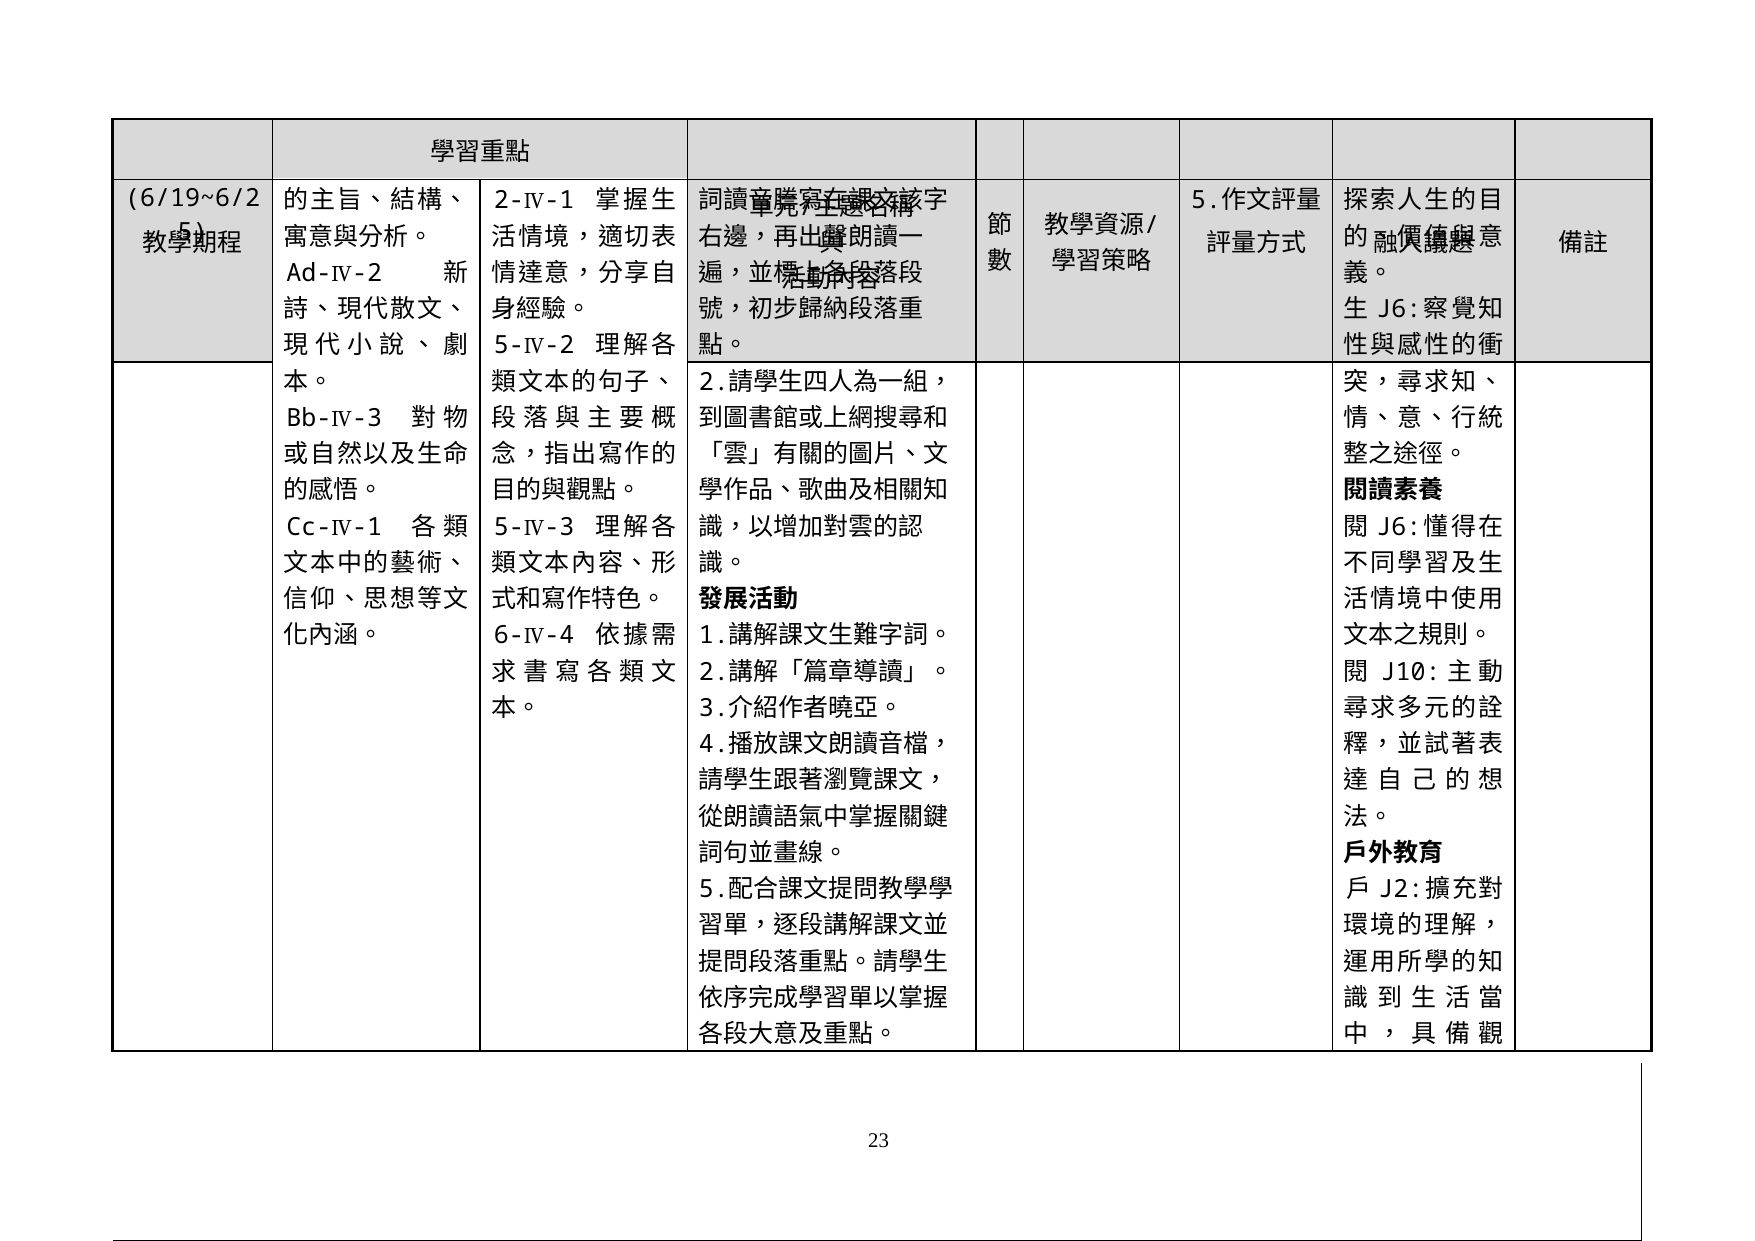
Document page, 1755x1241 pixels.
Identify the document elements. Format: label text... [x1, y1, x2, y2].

table_cell 的主旨、結構、寓意與分析。 Ad-Ⅳ-2 新詩、現代散文、現代小說、劇本。 Bb-Ⅳ-3 對物或自然以及生命的感悟。 Cc-Ⅳ-1 各類文本中的藝術、信仰、思想等文化內涵。 [273, 180, 479, 1050]
table_cell 第九課看雲的日子 準備活動 1.請學生回家先行預習本課教材，將注釋的字詞讀音謄寫在課文該字右邊，再出聲朗讀一遍，並標上各段落段號，初步歸納段落重點。 2.請學生四人為一組，到圖書館或上網搜尋和「雲」有關的圖片、文學作品、歌曲及相關知識，以增加對雲的認識。 發展活動 1.講解課文生難字詞。 2.講解「篇章導讀」。 3.介紹作者曉亞。 4.播放課文朗讀音檔，請學生跟著瀏覽課文，從朗讀語氣中掌握關鍵詞句並畫線。 5.配合課文提問教學學習單，逐段講解課文並提問段落重點。請學生依序完成學習單以掌握各段大意及重點。 6.講述「鑑賞分析」。 7.與學生進行「問題思考」之討論。 8.引領學生進行「延伸探索」，閱讀文章並回答提問。 9.分享和「雲」有關的歌曲。 10.分享和「雲」有關的知識。 綜合活動 1.回家作業：學生練習習作題目。 2.評量：總結本課已教過的知識，或以口頭提問、學習單的方式檢測學生學習狀況，加強學生不足的地方。 作文六 參考習作「作文輕鬆練 」。 [688, 180, 975, 361]
table_cell 第十九週(6/12~6/18) 第二十週(6/19~6/25) [114, 363, 272, 1050]
table_cell 6/5-6/18 畢典週 [1516, 363, 1650, 1050]
table_header [114, 120, 272, 179]
table_cell 9 1 [977, 180, 1023, 361]
table_cell 1.實作評量 2.口頭評量 3.自我評量 4.作業評量 5.作文評量 [1180, 363, 1332, 1050]
table_cell 1.教學ppt 2.學習單 3.影音資料 4.網路資料 [1024, 180, 1179, 361]
table_cell 第九課看雲的日子 準備活動 1.請學生回家先行預習本課教材，將注釋的字詞讀音謄寫在課文該字右邊，再出聲朗讀一遍，並標上各段落段號，初步歸納段落重點。 2.請學生四人為一組，到圖書館或上網搜尋和「雲」有關的圖片、文學作品、歌曲及相關知識，以增加對雲的認識。 發展活動 1.講解課文生難字詞。 2.講解「篇章導讀」。 3.介紹作者曉亞。 4.播放課文朗讀音檔，請學生跟著瀏覽課文，從朗讀語氣中掌握關鍵詞句並畫線。 5.配合課文提問教學學習單，逐段講解課文並提問段落重點。請學生依序完成學習單以掌握各段大意及重點。 6.講述「鑑賞分析」。 7.與學生進行「問題思考」之討論。 8.引領學生進行「延伸探索」，閱讀文章並回答提問。 9.分享和「雲」有關的歌曲。 10.分享和「雲」有關的知識。 綜合活動 1.回家作業：學生練習習作題目。 2.評量：總結本課已教過的知識，或以口頭提問、學習單的方式檢測學生學習狀況，加強學生不足的地方。 作文六 參考習作「作文輕鬆練 」。 [688, 363, 975, 1050]
table_header [1516, 120, 1650, 179]
table_header 節數 [977, 120, 1023, 179]
table_header 單元/主題名稱 與 活動內容 [688, 120, 975, 179]
table_header 教學資源/學習策略 [1024, 120, 1179, 179]
table_header 學習重點 [273, 120, 687, 178]
table_header [1333, 120, 1514, 179]
table_cell 9 1 [977, 363, 1023, 1050]
table_cell 2-Ⅳ-1 掌握生活情境，適切表情達意，分享自身經驗。 5-Ⅳ-2 理解各類文本的句子、段落與主要概念，指出寫作的目的與觀點。 5-Ⅳ-3 理解各類文本內容、形式和寫作特色。 6-Ⅳ-4 依據需求書寫各類文本。 [481, 180, 687, 1050]
table_cell 1.實作評量 2.口頭評量 3.自我評量 4.作業評量 5.作文評量 [1180, 180, 1332, 361]
table_header [1180, 120, 1332, 179]
table_cell 生命教育 生J3:反思生老病死與人生無常的現象，探索人生的目的、價值與意義。 生J6:察覺知性與感性的衝突，尋求知、情、意、行統整之途徑。 閱讀素養 閱J6:懂得在不同學習及生活情境中使用文本之規則。 閱J10:主動尋求多元的詮釋，並試著表達自己的想法。 戶外教育 戶J2:擴充對環境的理解，運用所學的知識到生活當中，具備觀察、描述、測量、紀錄的能力。 [1333, 180, 1514, 361]
table_cell 生命教育 生J3:反思生老病死與人生無常的現象，探索人生的目的、價值與意義。 生J6:察覺知性與感性的衝突，尋求知、情、意、行統整之途徑。 閱讀素養 閱J6:懂得在不同學習及生活情境中使用文本之規則。 閱J10:主動尋求多元的詮釋，並試著表達自己的想法。 戶外教育 戶J2:擴充對環境的理解，運用所學的知識到生活當中，具備觀察、描述、測量、紀錄的能力。 [1333, 363, 1514, 1050]
table_cell 1.教學ppt 2.學習單 3.影音資料 4.網路資料 [1024, 363, 1179, 1050]
table_cell 6/5-6/18 畢典週 [1516, 180, 1650, 361]
table_cell 第十九週(6/12~6/18) 第二十週(6/19~6/25) [114, 180, 272, 361]
